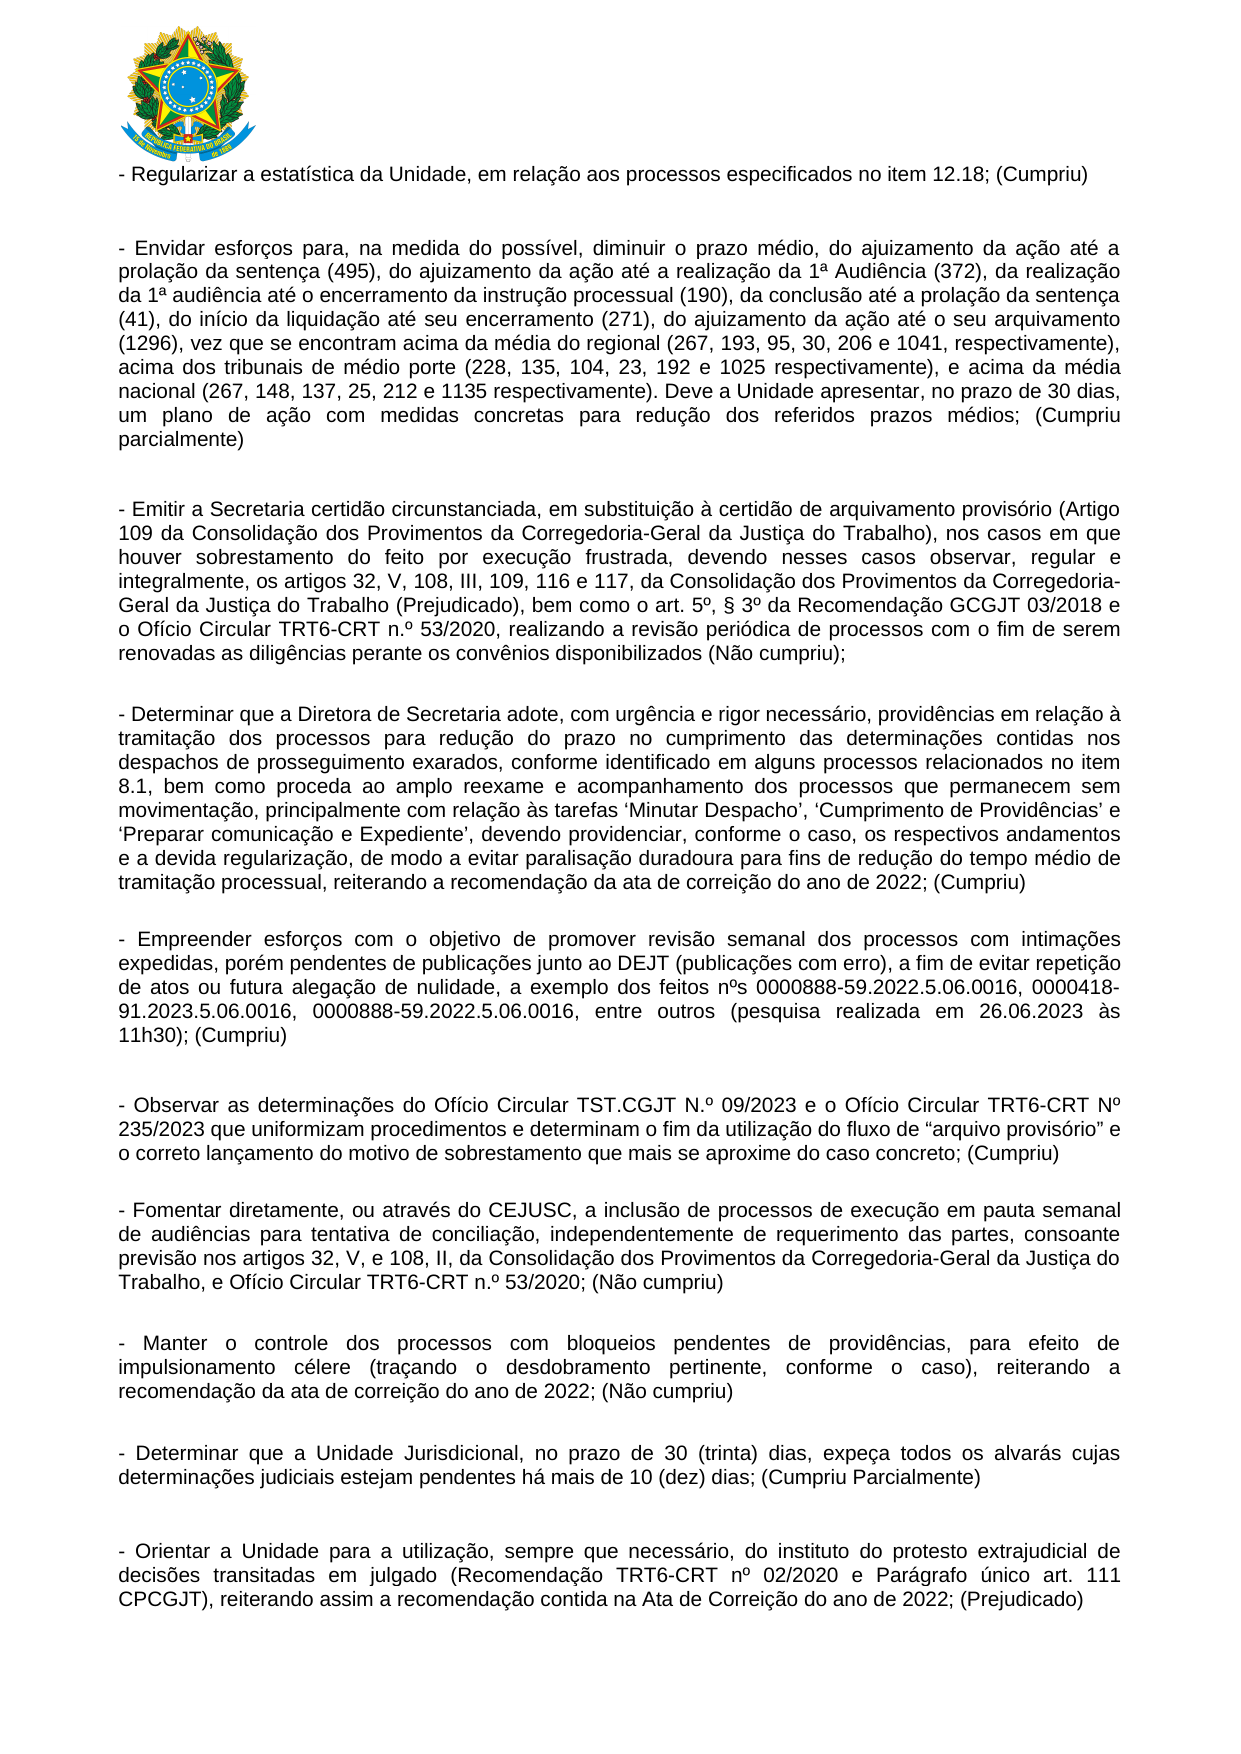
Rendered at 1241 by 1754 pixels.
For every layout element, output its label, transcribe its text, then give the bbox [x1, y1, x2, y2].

text - Regularizar a estatística da Unidade, em relação aos processos especificados no item 12.18; (Cumpriu) [118, 115, 1122, 185]
text - Empreender esforços com o objetivo de promover revisão semanal dos processos com intimações expedidas, porém pendentes de publicações junto ao DEJT (publicações com erro), a fim de evitar repetição de atos ou futura alegação de nulidade, a exemplo dos feitos nºs 0000888-59.2022.5.06.0016, 0000418-91.2023.5.06.0016, 0000888-59.2022.5.06.0016, entre outros (pesquisa realizada em 26.06.2023 às 11h30); (Cumpriu) [118, 927, 1122, 1047]
text - Manter o controle dos processos com bloqueios pendentes de providências, para efeito de impulsionamento célere (traçando o desdobramento pertinente, conforme o caso), reiterando a recomendação da ata de correição do ano de 2022; (Não cumpriu) [118, 1331, 1122, 1403]
text - Fomentar diretamente, ou através do CEJUSC, a inclusão de processos de execução em pauta semanal de audiências para tentativa de conciliação, independentemente de requerimento das partes, consoante previsão nos artigos 32, V, e 108, II, da Consolidação dos Provimentos da Corregedoria-Geral da Justiça do Trabalho, e Ofício Circular TRT6-CRT n.º 53/2020; (Não cumpriu) [118, 1198, 1122, 1294]
text - Observar as determinações do Ofício Circular TST.CGJT N.º 09/2023 e o Ofício Circular TRT6-CRT Nº 235/2023 que uniformizam procedimentos e determinam o fim da utilização do fluxo de “arquivo provisório” e o correto lançamento do motivo de sobrestamento que mais se aproxime do caso concreto; (Cumpriu) [118, 1093, 1122, 1164]
text - Determinar que a Diretora de Secretaria adote, com urgência e rigor necessário, providências em relação à tramitação dos processos para redução do prazo no cumprimento das determinações contidas nos despachos de prosseguimento exarados, conforme identificado em alguns processos relacionados no item 8.1, bem como proceda ao amplo reexame e acompanhamento dos processos que permanecem sem movimentação, principalmente com relação às tarefas ‘Minutar Despacho’, ‘Cumprimento de Providências’ e ‘Preparar comunicação e Expediente’, devendo providenciar, conforme o caso, os respectivos andamentos e a devida regularização, de modo a evitar paralisação duradoura para fins de redução do tempo médio de tramitação processual, reiterando a recomendação da ata de correição do ano de 2022; (Cumpriu) [118, 702, 1122, 894]
text - Envidar esforços para, na medida do possível, diminuir o prazo médio, do ajuizamento da ação até a prolação da sentença (495), do ajuizamento da ação até a realização da 1ª Audiência (372), da realização da 1ª audiência até o encerramento da instrução processual (190), da conclusão até a prolação da sentença (41), do início da liquidação até seu encerramento (271), do ajuizamento da ação até o seu arquivamento (1296), vez que se encontram acima da média do regional (267, 193, 95, 30, 206 e 1041, respectivamente), acima dos tribunais de médio porte (228, 135, 104, 23, 192 e 1025 respectivamente), e acima da média nacional (267, 148, 137, 25, 212 e 1135 respectivamente). Deve a Unidade apresentar, no prazo de 30 dias, um plano de ação com medidas concretas para redução dos referidos prazos médios; (Cumpriu parcialmente) [118, 235, 1122, 451]
text - Orientar a Unidade para a utilização, sempre que necessário, do instituto do protesto extrajudicial de decisões transitadas em julgado (Recomendação TRT6-CRT nº 02/2020 e Parágrafo único art. 111 CPCGJT), reiterando assim a recomendação contida na Ata de Correição do ano de 2022; (Prejudicado) [118, 1538, 1122, 1610]
text - Emitir a Secretaria certidão circunstanciada, em substituição à certidão de arquivamento provisório (Artigo 109 da Consolidação dos Provimentos da Corregedoria-Geral da Justiça do Trabalho), nos casos em que houver sobrestamento do feito por execução frustrada, devendo nesses casos observar, regular e integralmente, os artigos 32, V, 108, III, 109, 116 e 117, da Consolidação dos Provimentos da Corregedoria-Geral da Justiça do Trabalho (Prejudicado), bem como o art. 5º, § 3º da Recomendação GCGJT 03/2018 e o Ofício Circular TRT6-CRT n.º 53/2020, realizando a revisão periódica de processos com o fim de serem renovadas as diligências perante os convênios disponibilizados (Não cumpriu); [118, 497, 1122, 664]
text - Determinar que a Unidade Jurisdicional, no prazo de 30 (trinta) dias, expeça todos os alvarás cujas determinações judiciais estejam pendentes há mais de 10 (dez) dias; (Cumpriu Parcialmente) [118, 1441, 1122, 1488]
